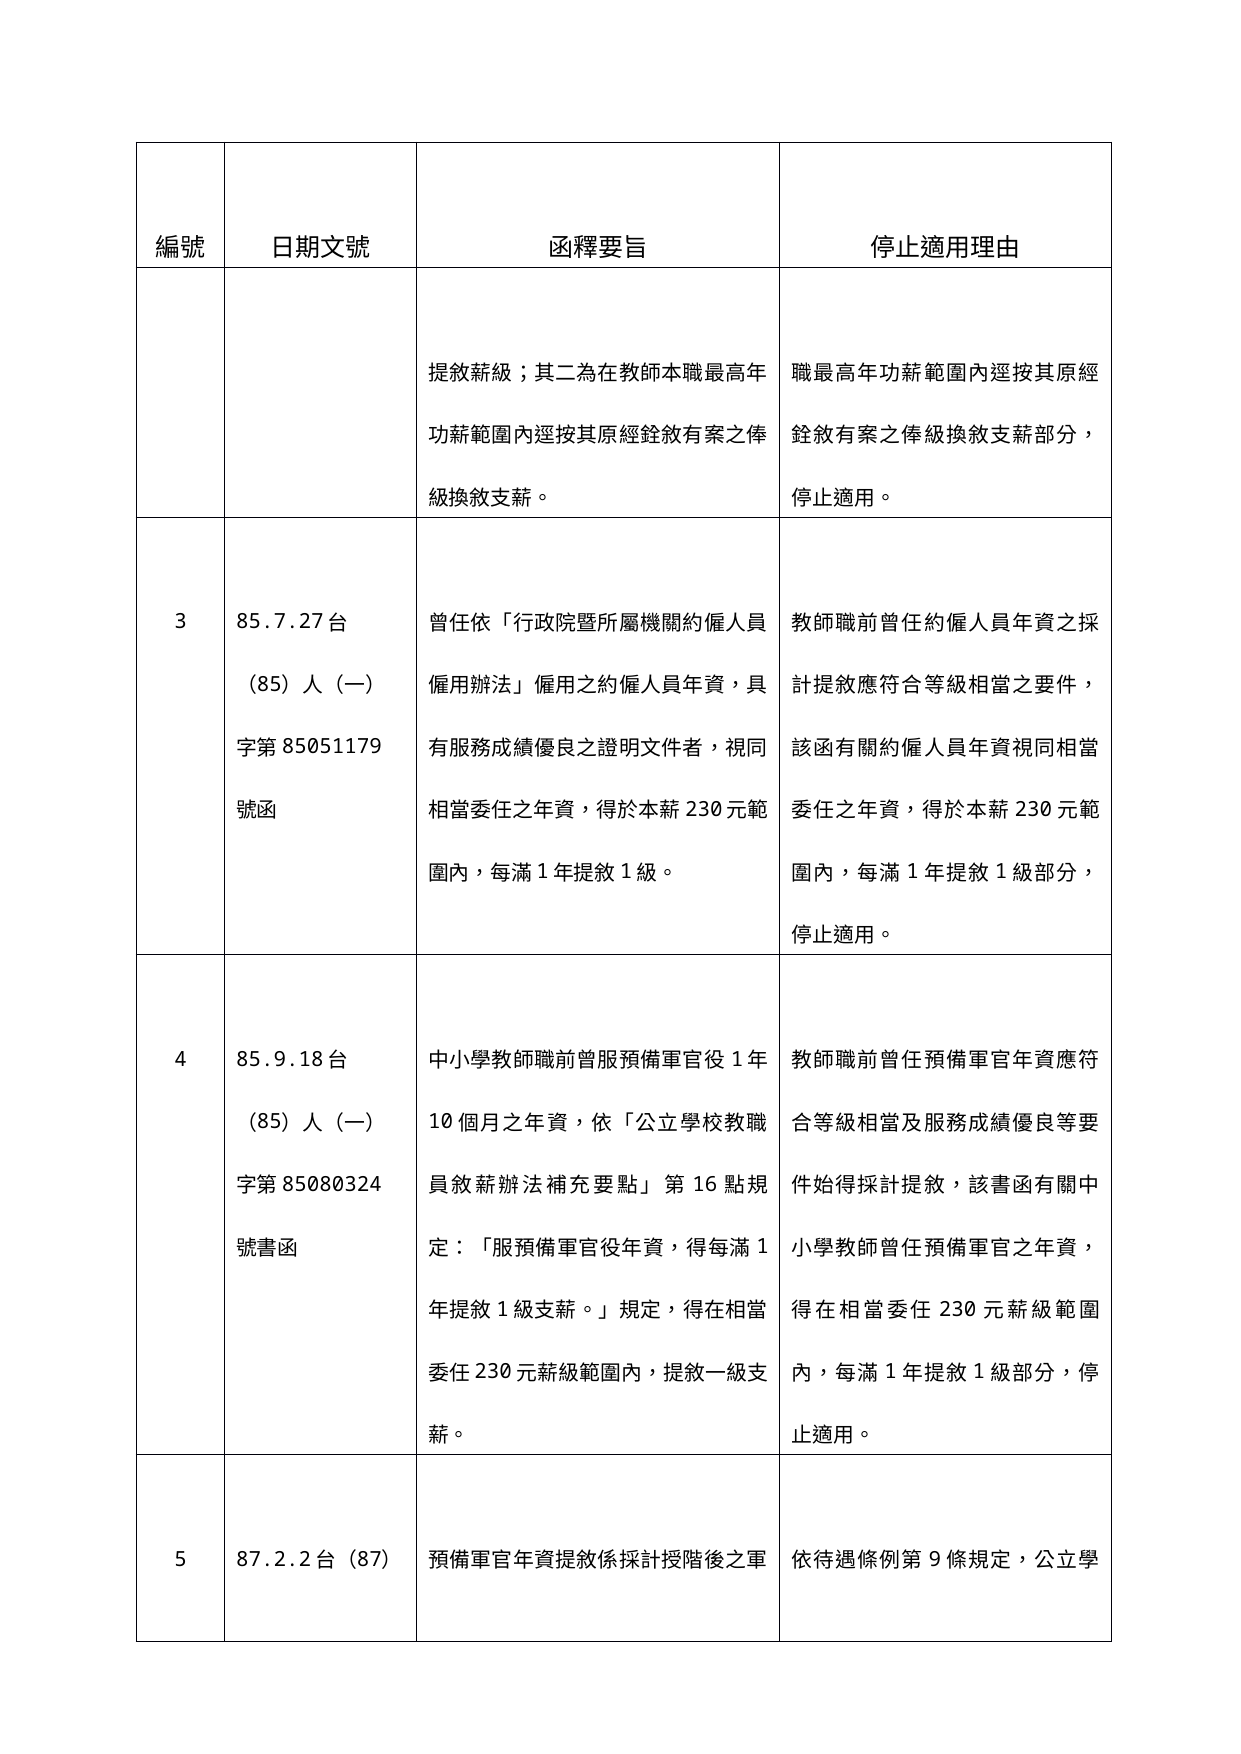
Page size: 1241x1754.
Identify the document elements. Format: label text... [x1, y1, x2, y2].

table_cell 85.9.18台（85）人（一）字第85080324號書函 [225, 955, 416, 1454]
table_header 日期文號 [225, 143, 416, 267]
table_cell 提敘薪級；其二為在教師本職最高年功薪範圍內逕按其原經銓敘有案之俸級換敘支薪。 [417, 268, 779, 517]
table_cell 87.2.2台（87） [225, 1455, 416, 1641]
table_cell 曾任依「行政院暨所屬機關約僱人員僱用辦法」僱用之約僱人員年資，具有服務成績優良之證明文件者，視同相當委任之年資，得於本薪230元範圍內，每滿1年提敘1級。 [417, 518, 779, 954]
table_header 函釋要旨 [417, 143, 779, 267]
table_cell 5 [137, 1455, 224, 1641]
table_header 停止適用理由 [780, 143, 1111, 267]
table_cell 教師職前曾任約僱人員年資之採計提敘應符合等級相當之要件，該函有關約僱人員年資視同相當委任之年資，得於本薪230元範圍內，每滿1年提敘1級部分，停止適用。 [780, 518, 1111, 954]
table_cell 4 [137, 955, 224, 1454]
table_cell 職最高年功薪範圍內逕按其原經銓敘有案之俸級換敘支薪部分，停止適用。 [780, 268, 1111, 517]
table_cell 依待遇條例第9條規定，公立學 [780, 1455, 1111, 1641]
table_cell 85.7.27台（85）人（一）字第85051179號函 [225, 518, 416, 954]
table_cell [137, 268, 224, 517]
table_cell [225, 268, 416, 517]
table_cell 中小學教師職前曾服預備軍官役1年10個月之年資，依「公立學校教職員敘薪辦法補充要點」第16點規定：「服預備軍官役年資，得每滿1年提敘1級支薪。」規定，得在相當委任230元薪級範圍內，提敘一級支薪。 [417, 955, 779, 1454]
table_cell 教師職前曾任預備軍官年資應符合等級相當及服務成績優良等要件始得採計提敘，該書函有關中小學教師曾任預備軍官之年資，得在相當委任230元薪級範圍內，每滿1年提敘1級部分，停止適用。 [780, 955, 1111, 1454]
table_cell 3 [137, 518, 224, 954]
table_cell 預備軍官年資提敘係採計授階後之軍 [417, 1455, 779, 1641]
table_header 編號 [137, 143, 224, 267]
